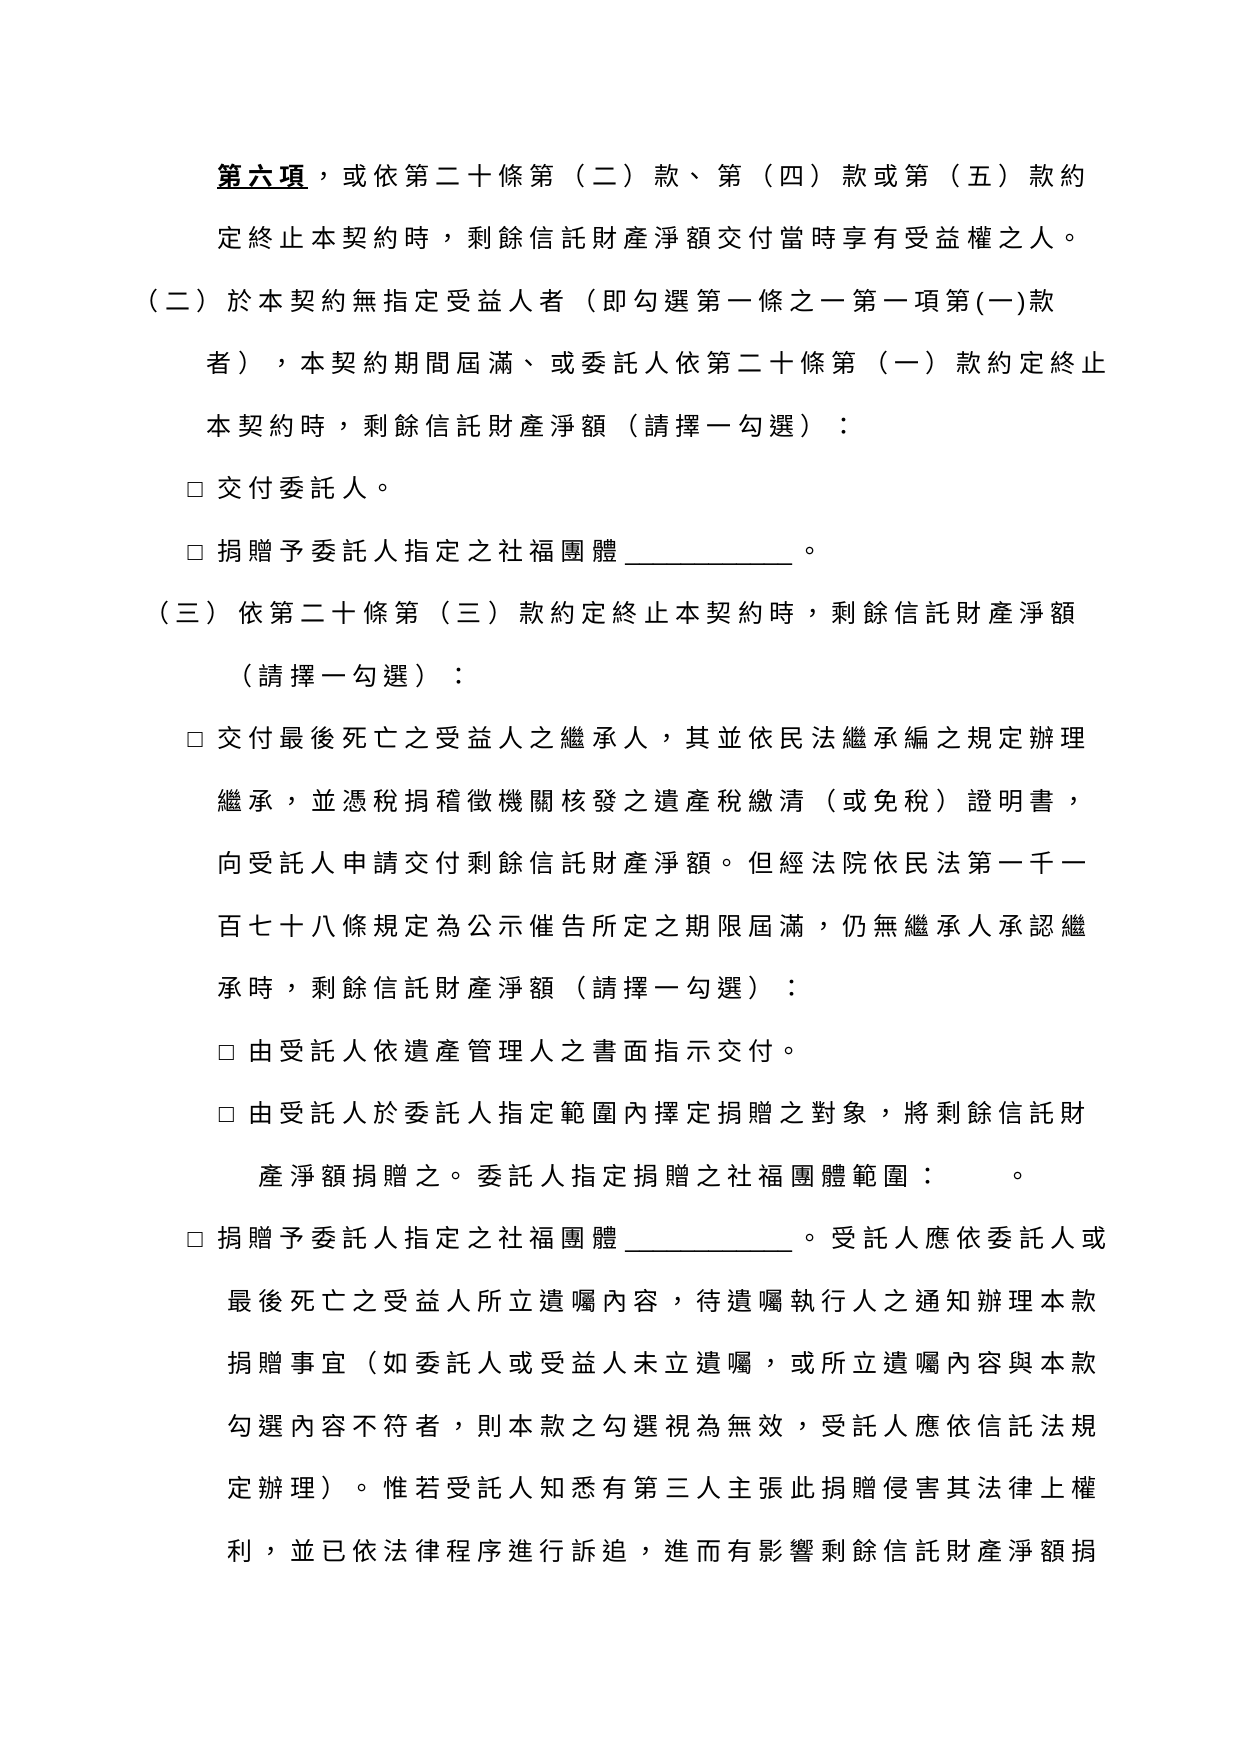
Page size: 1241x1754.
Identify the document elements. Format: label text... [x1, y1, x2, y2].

table_cell 第六項，或依第二十條第（二）款、第（四）款或第（五）款約定終止本契約時，剩餘信託財產淨額交付當時享有受益權之人。 （二）於本契約無指定受益人者（即勾選第一條之一第一項第(一)款者），本契約期間屆滿、或委託人依第二十條第（一）款約定終止本契約時，剩餘信託財產淨額（請擇一勾選）： □ 交付委託人。 □ 捐贈予委託人指定之社福團體____________。 （三）依第二十條第（三）款約定終止本契約時，剩餘信託財產淨額（請擇一勾選）： □ 交付最後死亡之受益人之繼承人，其並依民法繼承編之規定辦理繼承，並憑稅捐稽徵機關核發之遺產稅繳清（或免稅）證明書，向受託人申請交付剩餘信託財產淨額。但經法院依民法第一千一百七十八條規定為公示催告所定之期限屆滿，仍無繼承人承認繼承時，剩餘信託財產淨額（請擇一勾選）： □ 由受託人依遺產管理人之書面指示交付。 □ 由受託人於委託人指定範圍內擇定捐贈之對象，將剩餘信託財產淨額捐贈之。委託人指定捐贈之社福團體範圍： 。 □ 捐贈予委託人指定之社福團體____________。受託人應依委託人或最後死亡之受益人所立遺囑內容，待遺囑執行人之通知辦理本款捐贈事宜（如委託人或受益人未立遺囑，或所立遺囑內容與本款勾選內容不符者，則本款之勾選視為無效，受託人應依信託法規定辦理）。惟若受託人知悉有第三人主張此捐贈侵害其法律上權利，並已依法律程序進行訴追，進而有影響剩餘信託財產淨額捐 [120, 127, 1120, 1576]
